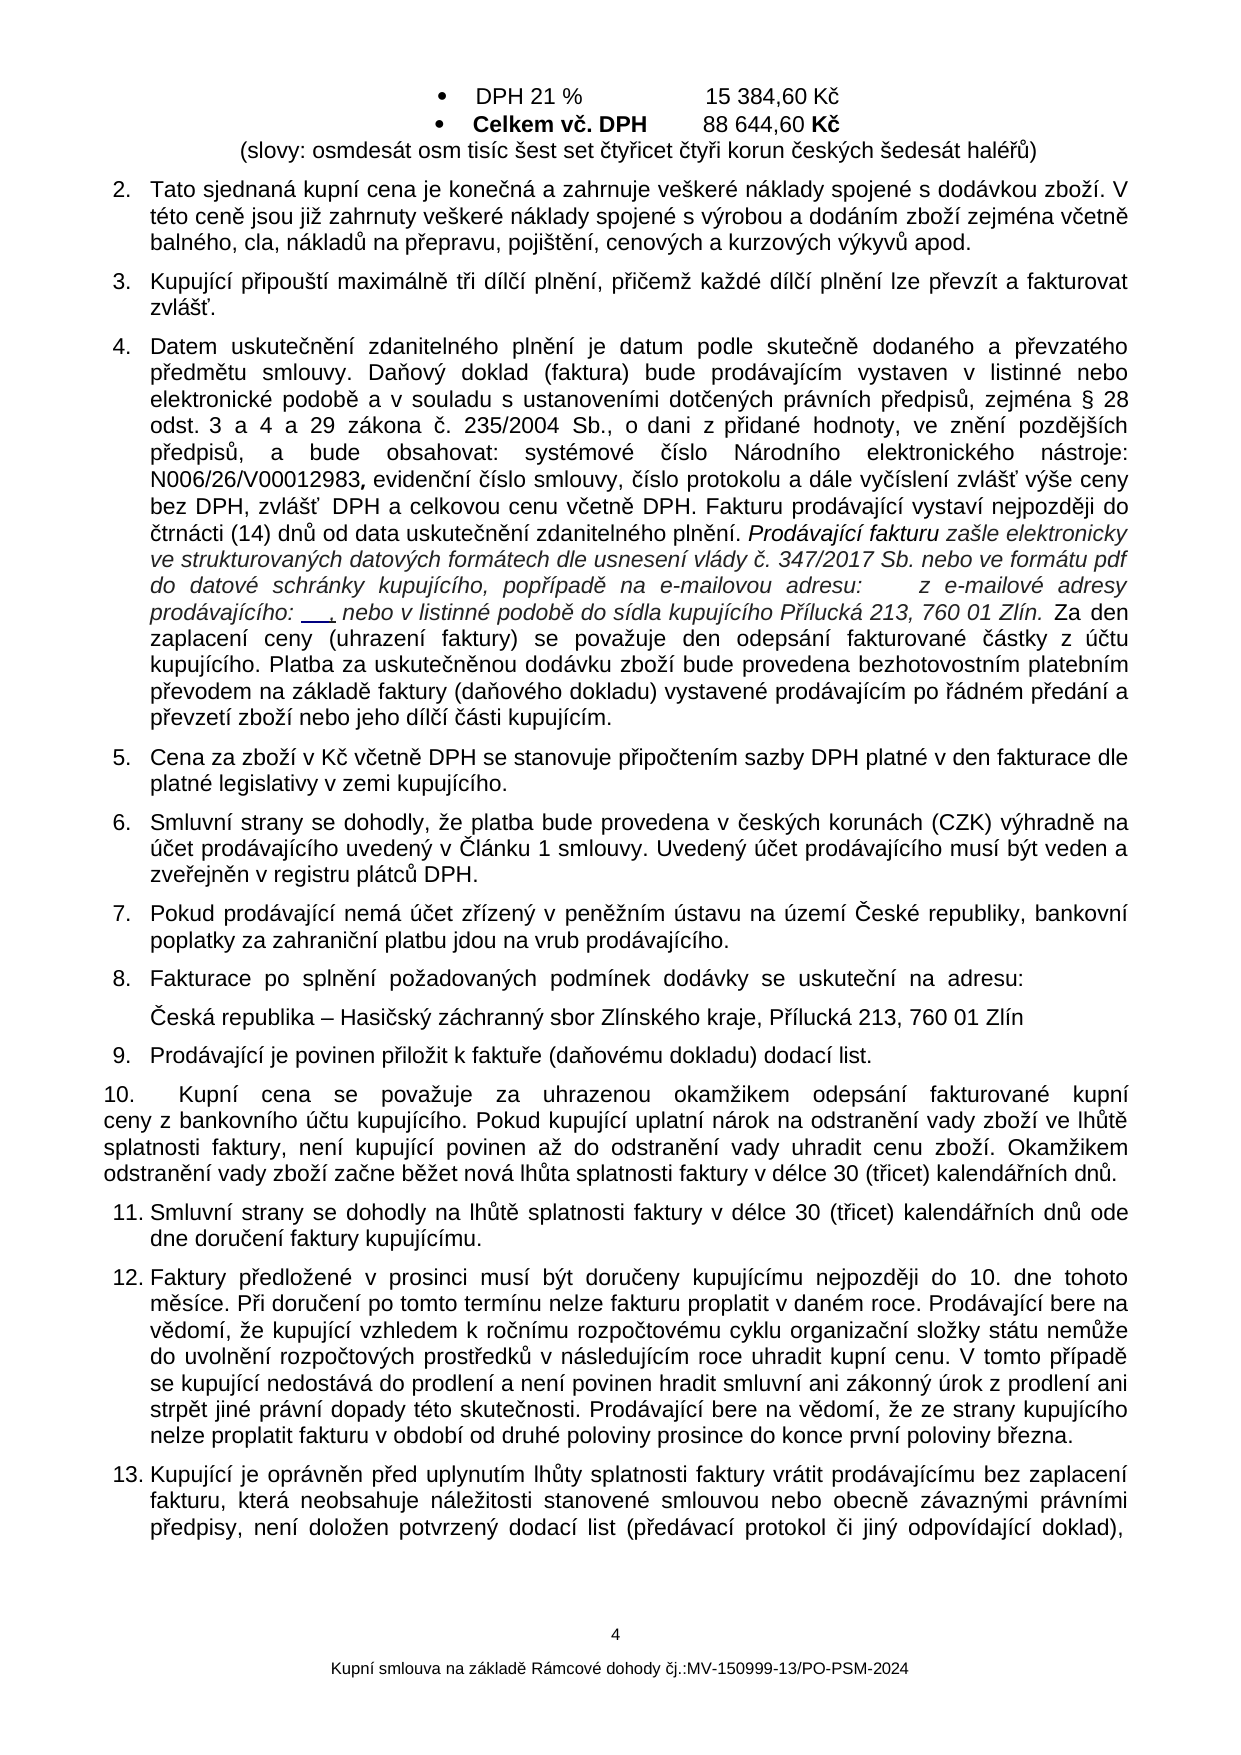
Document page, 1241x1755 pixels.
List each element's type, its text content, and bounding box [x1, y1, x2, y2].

list Kupní cena se považuje za uhrazenou okamžikem odepsání fakturované kupní ceny z bankovního účtu kupujícího. Pokud kupující uplatní nárok na odstranění vady zboží ve lhůtě splatnosti faktury, není kupující povinen až do odstranění vady uhradit cenu zboží. Okamžikem odstranění vady zboží začne běžet nová lhůta splatnosti faktury v délce 30 (třicet) kalendářních dnů. [103, 1081, 1129, 1186]
list Celkem vč. DPH 88 644,60 Kč [435, 110, 1137, 138]
list Prodávající je povinen přiložit k faktuře (daňovému dokladu) dodací list. [112, 1042, 1137, 1068]
text (slovy: osmdesát osm tisíc šest set čtyřicet čtyři korun českých šedesát haléřů) [239, 138, 1137, 164]
list Kupující připouští maximálně tři dílčí plnění, přičemž každé dílčí plnění lze převzít a fakturovat zvlášť. [112, 268, 1128, 321]
list Cena za zboží v Kč včetně DPH se stanovuje připočtením sazby DPH platné v den fakturace dle platné legislativy v zemi kupujícího. [112, 743, 1128, 796]
list Kupující je oprávněn před uplynutím lhůty splatnosti faktury vrátit prodávajícímu bez zaplacení fakturu, která neobsahuje náležitosti stanovené smlouvou nebo obecně závaznými právními předpisy, není doložen potvrzený dodací list (předávací protokol či jiný odpovídající doklad), [112, 1461, 1128, 1540]
list DPH 21 % 15 384,60 Kč [438, 82, 1137, 110]
list Pokud prodávající nemá účet zřízený v peněžním ústavu na území České republiky, bankovní poplatky za zahraniční platbu jdou na vrub prodávajícího. [112, 900, 1128, 953]
list Smluvní strany se dohodly, že platba bude provedena v českých korunách (CZK) výhradně na účet prodávajícího uvedený v Článku 1 smlouvy. Uvedený účet prodávajícího musí být veden a zveřejněn v registru plátců DPH. [112, 808, 1129, 887]
list Fakturace po splnění požadovaných podmínek dodávky se uskuteční na adresu: Česká republika – Hasičský záchranný sbor Zlínského kraje, Přílucká 213, 760 01 Zlín [112, 965, 1024, 1030]
list Tato sjednaná kupní cena je konečná a zahrnuje veškeré náklady spojené s dodávkou zboží. V této ceně jsou již zahrnuty veškeré náklady spojené s výrobou a dodáním zboží zejména včetně balného, cla, nákladů na přepravu, pojištění, cenových a kurzových výkyvů apod. [112, 176, 1128, 255]
list Smluvní strany se dohodly na lhůtě splatnosti faktury v délce 30 (třicet) kalendářních dnů ode dne doručení faktury kupujícímu. [112, 1199, 1129, 1252]
list Faktury předložené v prosinci musí být doručeny kupujícímu nejpozději do 10. dne tohoto měsíce. Při doručení po tomto termínu nelze fakturu proplatit v daném roce. Prodávající bere na vědomí, že kupující vzhledem k ročnímu rozpočtovému cyklu organizační složky státu nemůže do uvolnění rozpočtových prostředků v následujícím roce uhradit kupní cenu. V tomto případě se kupující nedostává do prodlení a není povinen hradit smluvní ani zákonný úrok z prodlení ani strpět jiné právní dopady této skutečnosti. Prodávající bere na vědomí, že ze strany kupujícího nelze proplatit fakturu v období od druhé poloviny prosince do konce první poloviny března. [112, 1264, 1128, 1448]
list Datem uskutečnění zdanitelného plnění je datum podle skutečně dodaného a převzatého předmětu smlouvy. Daňový doklad (faktura) bude prodávajícím vystaven v listinné nebo elektronické podobě a v souladu s ustanoveními dotčených právních předpisů, zejména § 28 odst. 3 a 4 a 29 zákona č. 235/2004 Sb., o dani z přidané hodnoty, ve znění pozdějších předpisů, a bude obsahovat: systémové číslo Národního elektronického nástroje: N006/26/V00012983, evidenční číslo smlouvy, číslo protokolu a dále vyčíslení zvlášť výše ceny bez DPH, zvlášť DPH a celkovou cenu včetně DPH. Fakturu prodávající vystaví nejpozději do čtrnácti (14) dnů od data uskutečnění zdanitelného plnění. Prodávající fakturu zašle elektronicky ve strukturovaných datových formátech dle usnesení vlády č. 347/2017 Sb. nebo ve formátu pdf do datové schránky kupujícího, popřípadě na e-mailovou adresu: z e-mailové adresy prodávajícího: , nebo v listinné podobě do sídla kupujícího Přílucká 213, 760 01 Zlín. Za den zaplacení ceny (uhrazení faktury) se považuje den odepsání fakturované částky z účtu kupujícího. Platba za uskutečněnou dodávku zboží bude provedena bezhotovostním platebním převodem na základě faktury (daňového dokladu) vystavené prodávajícím po řádném předání a převzetí zboží nebo jeho dílčí části kupujícím. [112, 333, 1129, 730]
